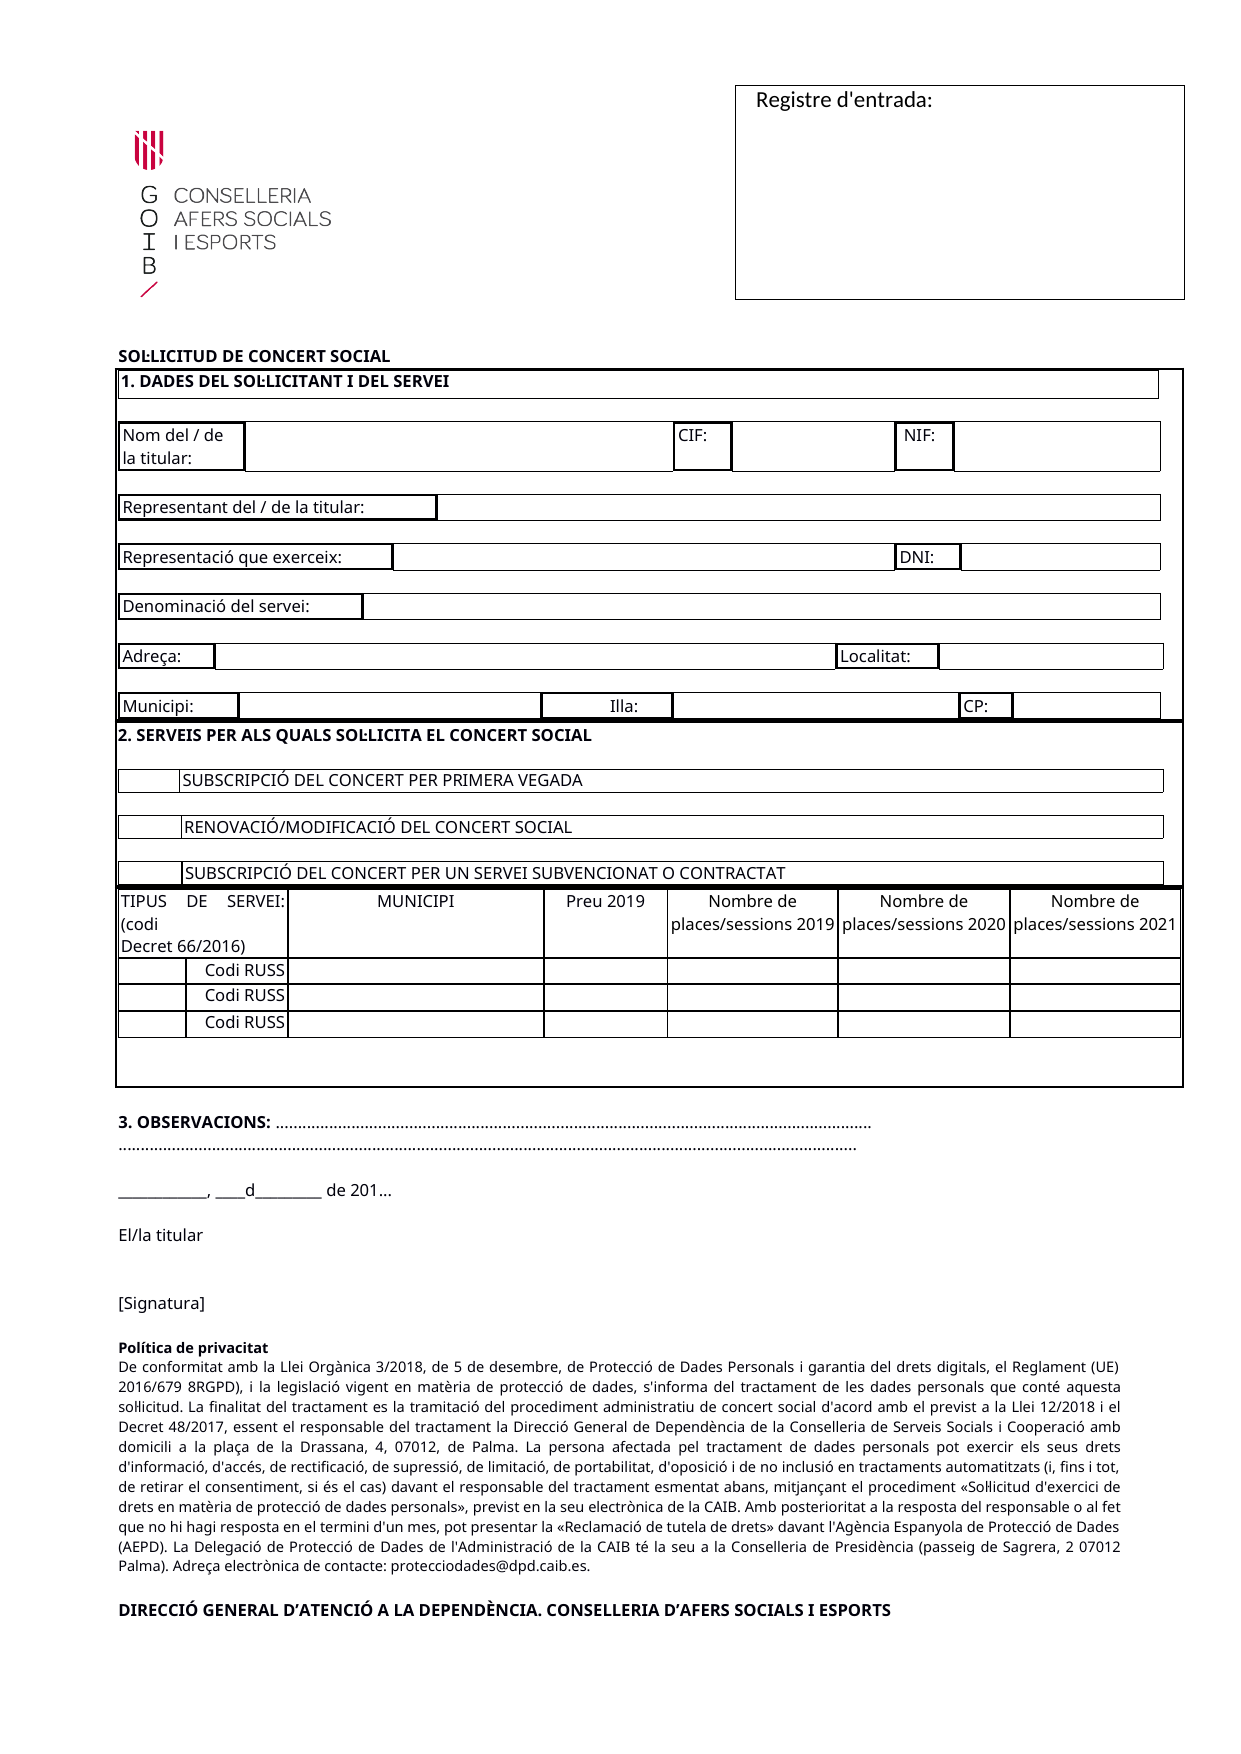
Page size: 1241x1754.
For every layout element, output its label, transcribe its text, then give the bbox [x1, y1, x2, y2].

table_header [246, 422, 673, 471]
table_cell [839, 959, 1009, 983]
table_header [240, 693, 540, 718]
text De conformitat amb la Llei Orgànica 3/2018, de 5 de desembre, de Protecció de Dades Personals i garantia del drets digitals, el Reglament (UE) 2016/679 8RGPD), i la legislació vigent en matèria de protecció de dades, s'informa del tractament de les dades personals que conté aquesta sol·licitud. La finalitat del tractament es la tramitació del procediment administratiu de concert social d'acord amb el previst a la Llei 12/2018 i el Decret 48/2017, essent el responsable del tractament la Direcció General de Dependència de la Conselleria de Serveis Socials i Cooperació amb domicili a la plaça de la Drassana, 4, 07012, de Palma. La persona afectada pel tractament de dades personals pot exercir els seus drets d'informació, d'accés, de rectificació, de supressió, de limitació, de portabilitat, d'oposició i de no inclusió en tractaments automatitzats (i, fins i tot, de retirar el consentiment, si és el cas) davant el responsable del tractament esmentat abans, mitjançant el procediment «Sol·licitud d'exercici de drets en matèria de protecció de dades personals», previst en la seu electrònica de la CAIB. Amb posterioritat a la resposta del responsable o al fet que no hi hagi resposta en el termini d'un mes, pot presentar la «Reclamació de tutela de drets» davant l'Agència Espanyola de Protecció de Dades (AEPD). La Delegació de Protecció de Dades de l'Administració de la CAIB té la seu a la Conselleria de Presidència (passeig de Sagrera, 2 07012 Palma). Adreça electrònica de contacte: protecciodades@dpd.caib.es. [118, 1357, 1122, 1576]
text DIRECCIÓ GENERAL D’ATENCIÓ A LA DEPENDÈNCIA. CONSELLERIA D’AFERS SOCIALS I ESPORTS [118, 1599, 1122, 1622]
table_header [119, 816, 181, 838]
table_header Nombre de places/sessions 2021 [1011, 890, 1180, 957]
table_cell [119, 1012, 185, 1037]
table_cell [289, 959, 543, 983]
table_header Municipi: [120, 694, 237, 717]
table_header Adreça: [120, 645, 213, 667]
table_header TIPUS DE SERVEI: (codi Decret 66/2016) [119, 890, 287, 957]
table_header [216, 644, 835, 669]
table_cell Codi RUSS [187, 959, 287, 983]
table_header Localitat: [838, 645, 937, 667]
table_cell Codi RUSS [187, 985, 287, 1010]
table_cell [1011, 1012, 1180, 1037]
text Política de privacitat [118, 1337, 1122, 1357]
table_header [117, 370, 1182, 719]
table_cell [545, 985, 667, 1010]
table_header [1014, 693, 1160, 718]
table_header Representació que exerceix: [120, 545, 391, 568]
table_header [119, 770, 179, 792]
table_cell [839, 1012, 1009, 1037]
table_cell [839, 985, 1009, 1010]
table_header Nombre de places/sessions 2020 [839, 890, 1009, 957]
table_cell [545, 1012, 667, 1037]
table_cell [1011, 985, 1180, 1010]
table_cell [1011, 959, 1180, 983]
table_header 1. DADES DEL SOL·LICITANT I DEL SERVEI [119, 371, 1158, 398]
table_header SUBSCRIPCIÓ DEL CONCERT PER PRIMERA VEGADA [180, 770, 1163, 792]
text [Signatura] [118, 1292, 1122, 1315]
text ...................................................................................................................................................................... [118, 1133, 1122, 1156]
table_header MUNICIPI [289, 890, 543, 957]
table_cell [119, 959, 185, 983]
table_cell [668, 985, 837, 1010]
text El/la titular [118, 1224, 1122, 1247]
text SOL·LICITUD DE CONCERT SOCIAL [118, 345, 1122, 367]
table_cell [289, 1012, 543, 1037]
table_header Nom del / de la titular: [120, 424, 243, 469]
table_header [674, 693, 958, 718]
text ____________, ____d_________ de 201... [118, 1178, 1122, 1201]
table_header DNI: [897, 545, 959, 568]
table_cell [119, 985, 185, 1010]
table_cell [289, 985, 543, 1010]
table_cell 2. SERVEIS PER ALS QUALS SOL·LICITA EL CONCERT SOCIAL [117, 723, 1182, 885]
table_header Nombre de places/sessions 2019 [668, 890, 837, 957]
text 3. OBSERVACIONS: ...................................................................................................................................... [118, 1110, 1122, 1133]
table_header Illa: [543, 694, 671, 717]
table_cell [668, 1012, 837, 1037]
table_header [940, 644, 1163, 669]
table_header [438, 495, 1160, 520]
table_header [119, 862, 181, 884]
table_header SUBSCRIPCIÓ DEL CONCERT PER UN SERVEI SUBVENCIONAT O CONTRACTAT [183, 862, 1163, 884]
table_header Denominació del servei: [120, 595, 361, 618]
table_cell [545, 959, 667, 983]
table_header NIF: [897, 424, 952, 469]
table_header RENOVACIÓ/MODIFICACIÓ DEL CONCERT SOCIAL [182, 816, 1163, 838]
picture [118, 118, 347, 310]
table_header Preu 2019 [545, 890, 667, 957]
table_cell [117, 889, 1182, 1086]
table_header CIF: [675, 424, 730, 469]
table_cell [668, 959, 837, 983]
table_header Representant del / de la titular: [120, 496, 435, 518]
table_header [733, 422, 894, 471]
table_header [955, 422, 1160, 471]
table_header CP: [961, 694, 1011, 717]
table_header [394, 544, 894, 570]
table_cell Codi RUSS [187, 1012, 287, 1037]
table_header [962, 544, 1160, 570]
table_header [364, 594, 1160, 619]
